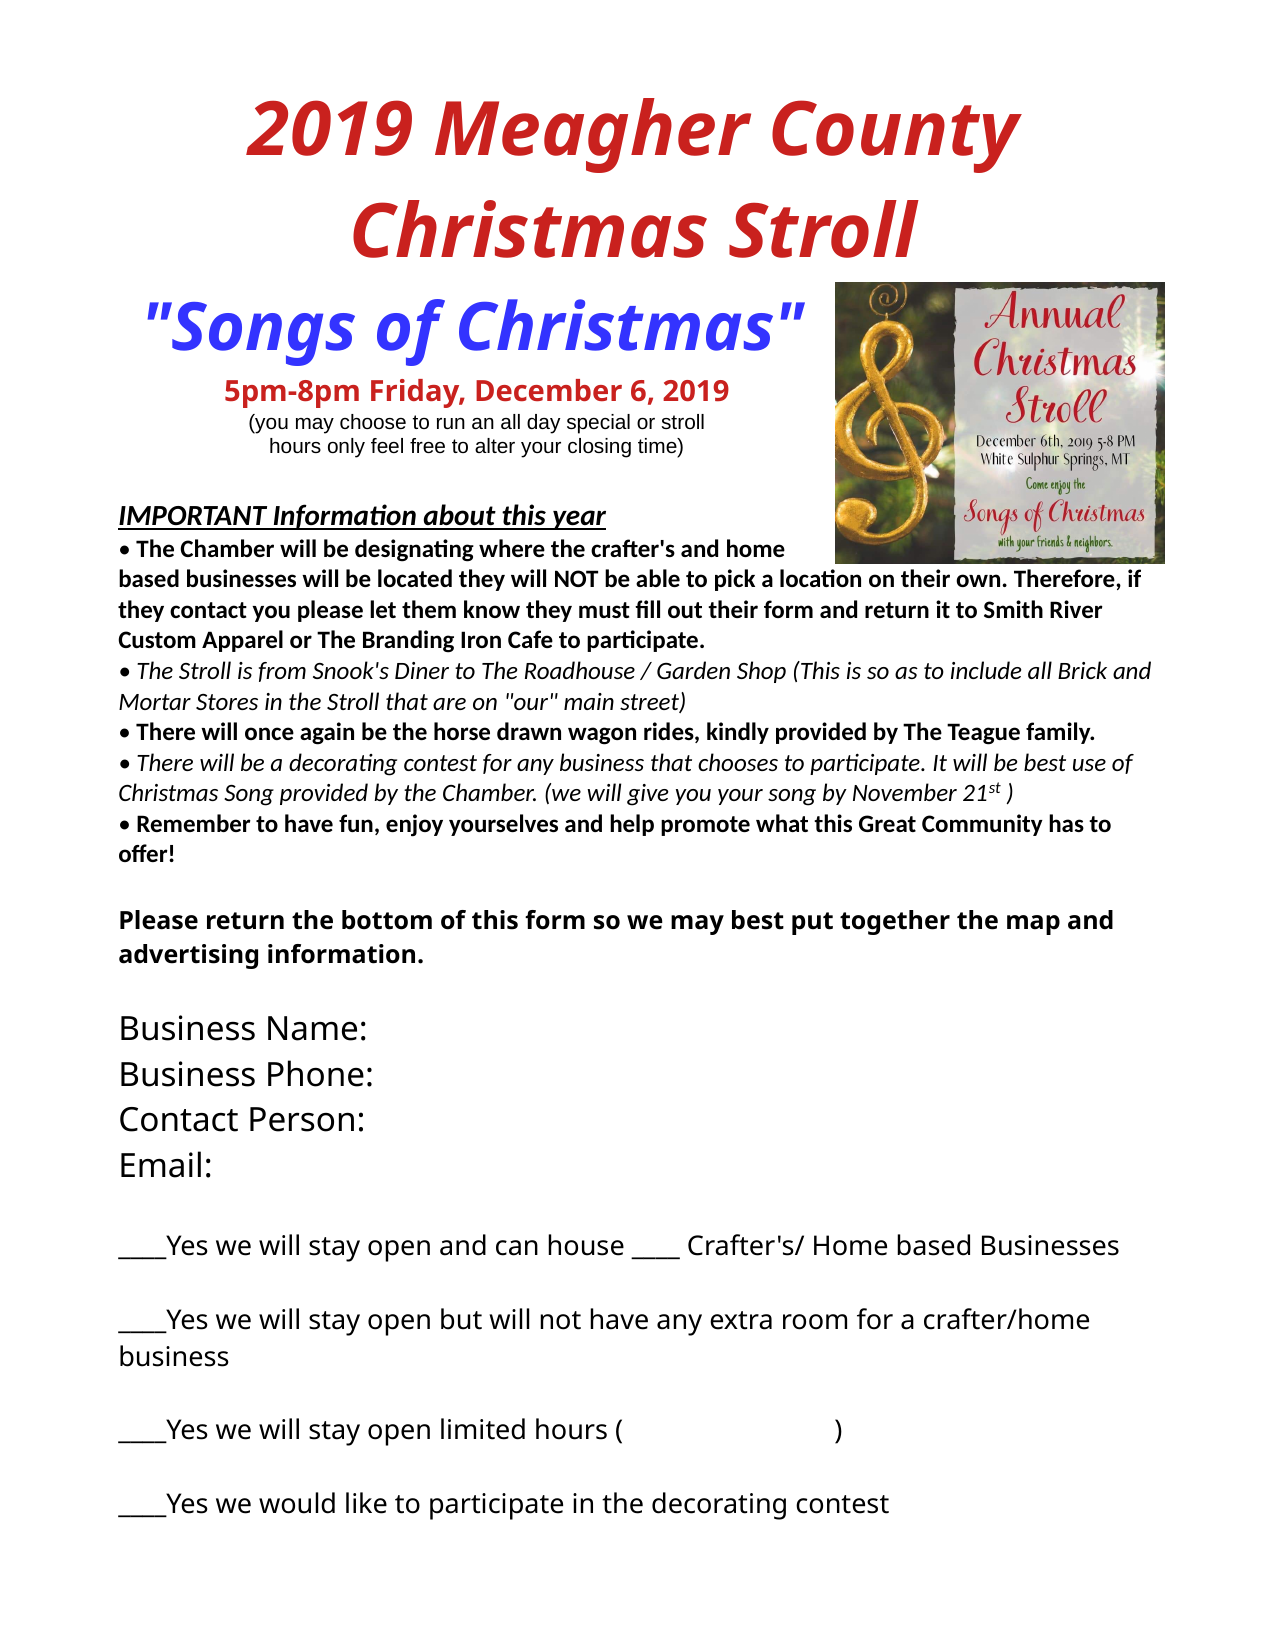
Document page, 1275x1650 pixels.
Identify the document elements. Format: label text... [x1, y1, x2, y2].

text (you may choose to run an all day special or stroll [118, 410, 835, 434]
text Business Phone: [118, 1051, 1157, 1096]
text • There will be a decorating contest for any business that chooses to participate. It will be best use of Christmas Song provided by the Chamber. (we will give you your song by November 21st ) [118, 747, 1157, 808]
text ____Yes we will stay open limited hours ( ) [118, 1411, 1157, 1448]
text ____Yes we will stay open and can house ____ Crafter's/ Home based Businesses [118, 1226, 1157, 1263]
text 2019 Meagher County Christmas Stroll [118, 75, 1157, 279]
text • The Chamber will be designating where the crafter's and home based businesses will be located they will NOT be able to pick a location on their own. Therefore, if they contact you please let them know they must fill out their form and return it to Smith River Custom Apparel or The Branding Iron Cafe to participate. [118, 533, 1157, 655]
text 5pm-8pm Friday, December 6, 2019 [118, 370, 835, 410]
text ____Yes we would like to participate in the decorating contest [118, 1484, 1157, 1521]
text • Remember to have fun, enjoy yourselves and help promote what this Great Community has to offer! [118, 808, 1157, 869]
text hours only feel free to alter your closing time) [118, 434, 835, 458]
text Business Name: [118, 1005, 1157, 1051]
text "Songs of Christmas" [118, 279, 1157, 370]
text IMPORTANT Information about this year [118, 497, 835, 533]
text • There will once again be the horse drawn wagon rides, kindly provided by The Teague family. [118, 716, 1157, 747]
text Please return the bottom of this form so we may best put together the map and advertising information. [118, 903, 1157, 971]
text Email: [118, 1141, 1157, 1187]
text ____Yes we will stay open but will not have any extra room for a crafter/home business [118, 1300, 1157, 1374]
text Contact Person: [118, 1096, 1157, 1141]
text • The Stroll is from Snook's Diner to The Roadhouse / Garden Shop (This is so as to include all Brick and Mortar Stores in the Stroll that are on "our" main street) [118, 655, 1157, 716]
